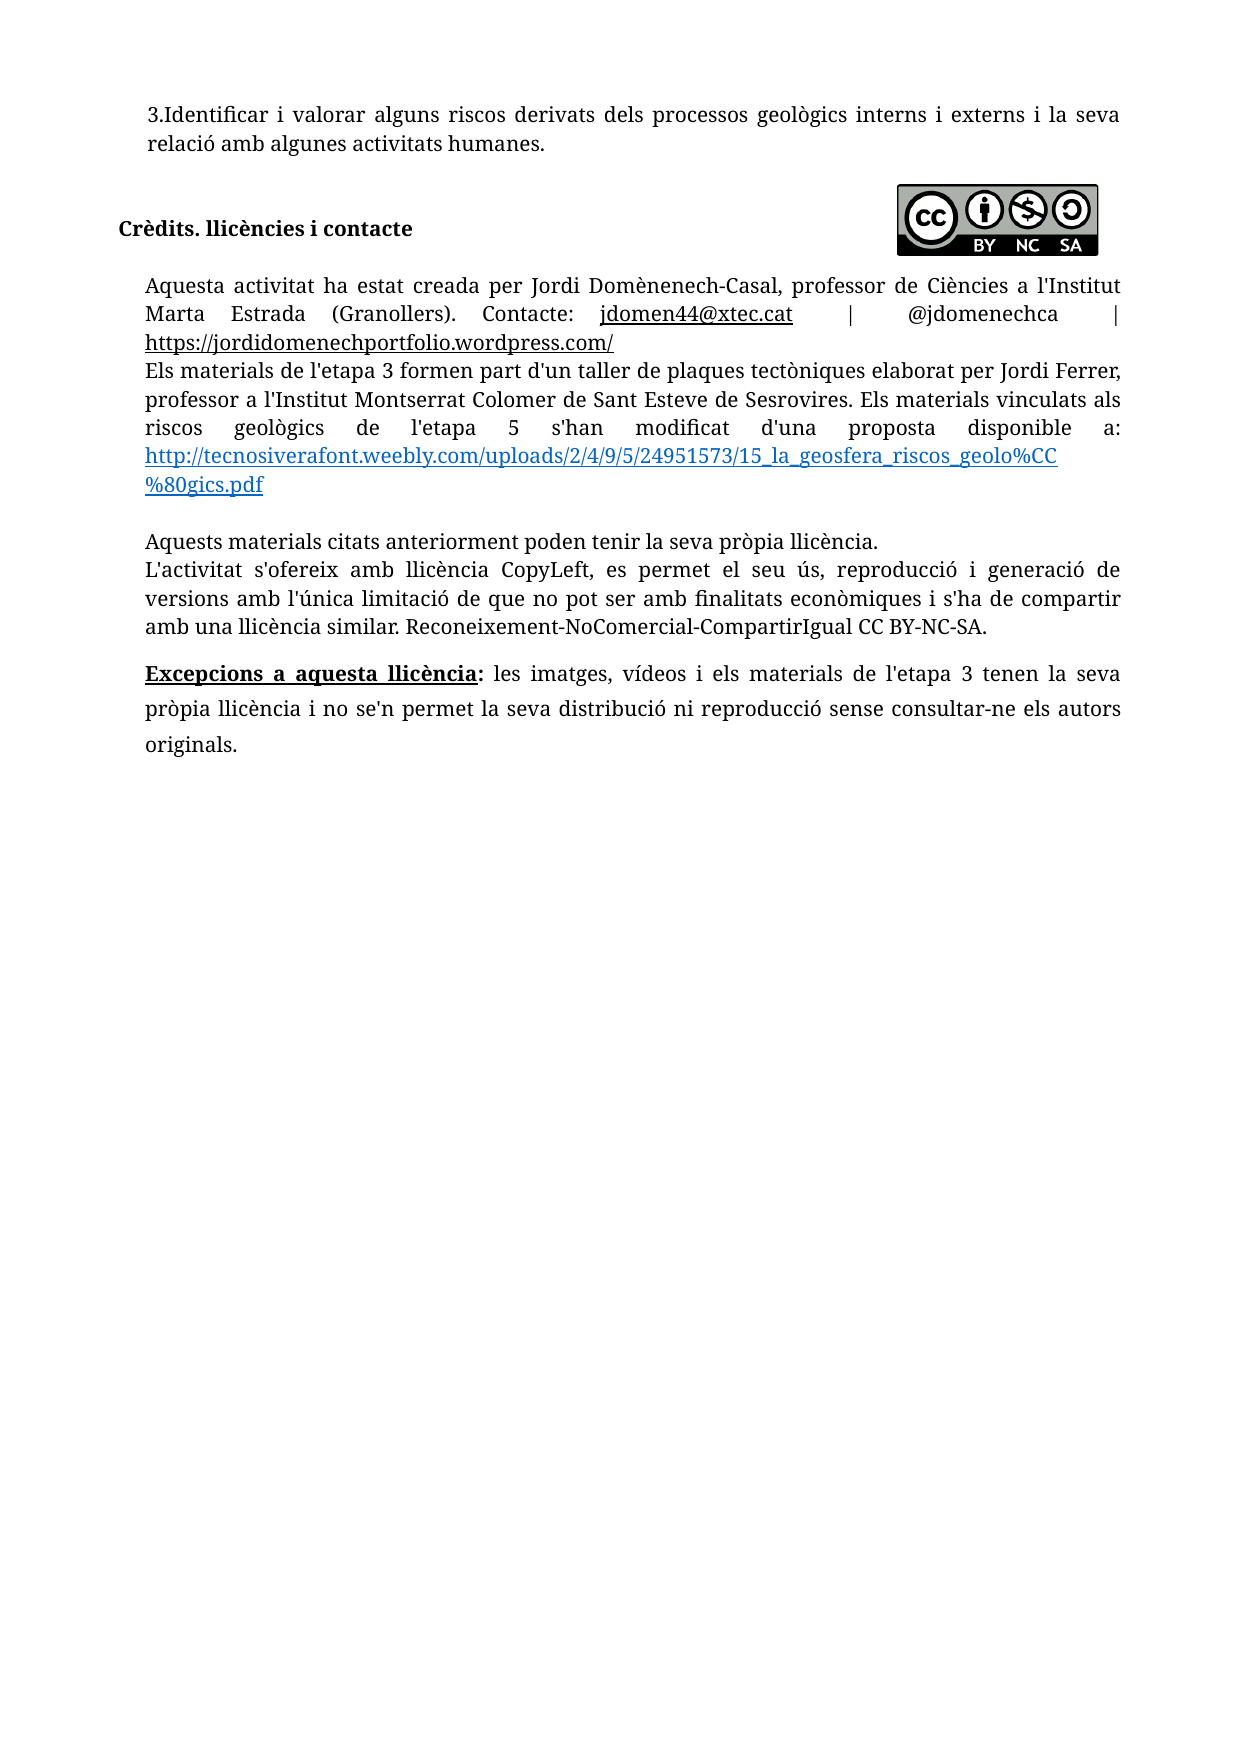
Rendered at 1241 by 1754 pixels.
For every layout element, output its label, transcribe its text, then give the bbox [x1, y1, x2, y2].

text [1099, 214, 1122, 242]
text L'activitat s'ofereix amb llicència CopyLeft, es permet el seu ús, reproducció i generació de versions amb l'única limitació de que no pot ser amb finalitats econòmiques i s'ha de compartir amb una llicència similar. Reconeixement-NoComercial-CompartirIgual CC BY-NC-SA. [145, 555, 1122, 641]
picture [897, 184, 1099, 256]
text Excepcions a aquesta llicència: les imatges, vídeos i els materials de l'etapa 3 tenen la seva pròpia llicència i no se'n permet la seva distribució ni reproducció sense consultar-ne els autors originals. [145, 653, 1122, 759]
text 3.Identificar i valorar alguns riscos derivats dels processos geològics interns i externs i la seva relació amb algunes activitats humanes. [147, 100, 1122, 157]
text Aquests materials citats anteriorment poden tenir la seva pròpia llicència. [145, 527, 1122, 555]
text Aquesta activitat ha estat creada per Jordi Domènenech-Casal, professor de Ciències a l'Institut Marta Estrada (Granollers). Contacte: jdomen44@xtec.cat | @jdomenechca | https://jordidomenechportfolio.wordpress.com/ [145, 271, 1122, 356]
text Els materials de l'etapa 3 formen part d'un taller de plaques tectòniques elaborat per Jordi Ferrer, professor a l'Institut Montserrat Colomer de Sant Esteve de Sesrovires. Els materials vinculats als riscos geològics de l'etapa 5 s'han modificat d'una proposta disponible a: http://tecnosiverafont.weebly.com/uploads/2/4/9/5/24951573/15_la_geosfera_riscos_geolo%CC%80gics.pdf [145, 356, 1122, 498]
text Crèdits. llicències i contacte [118, 214, 897, 242]
